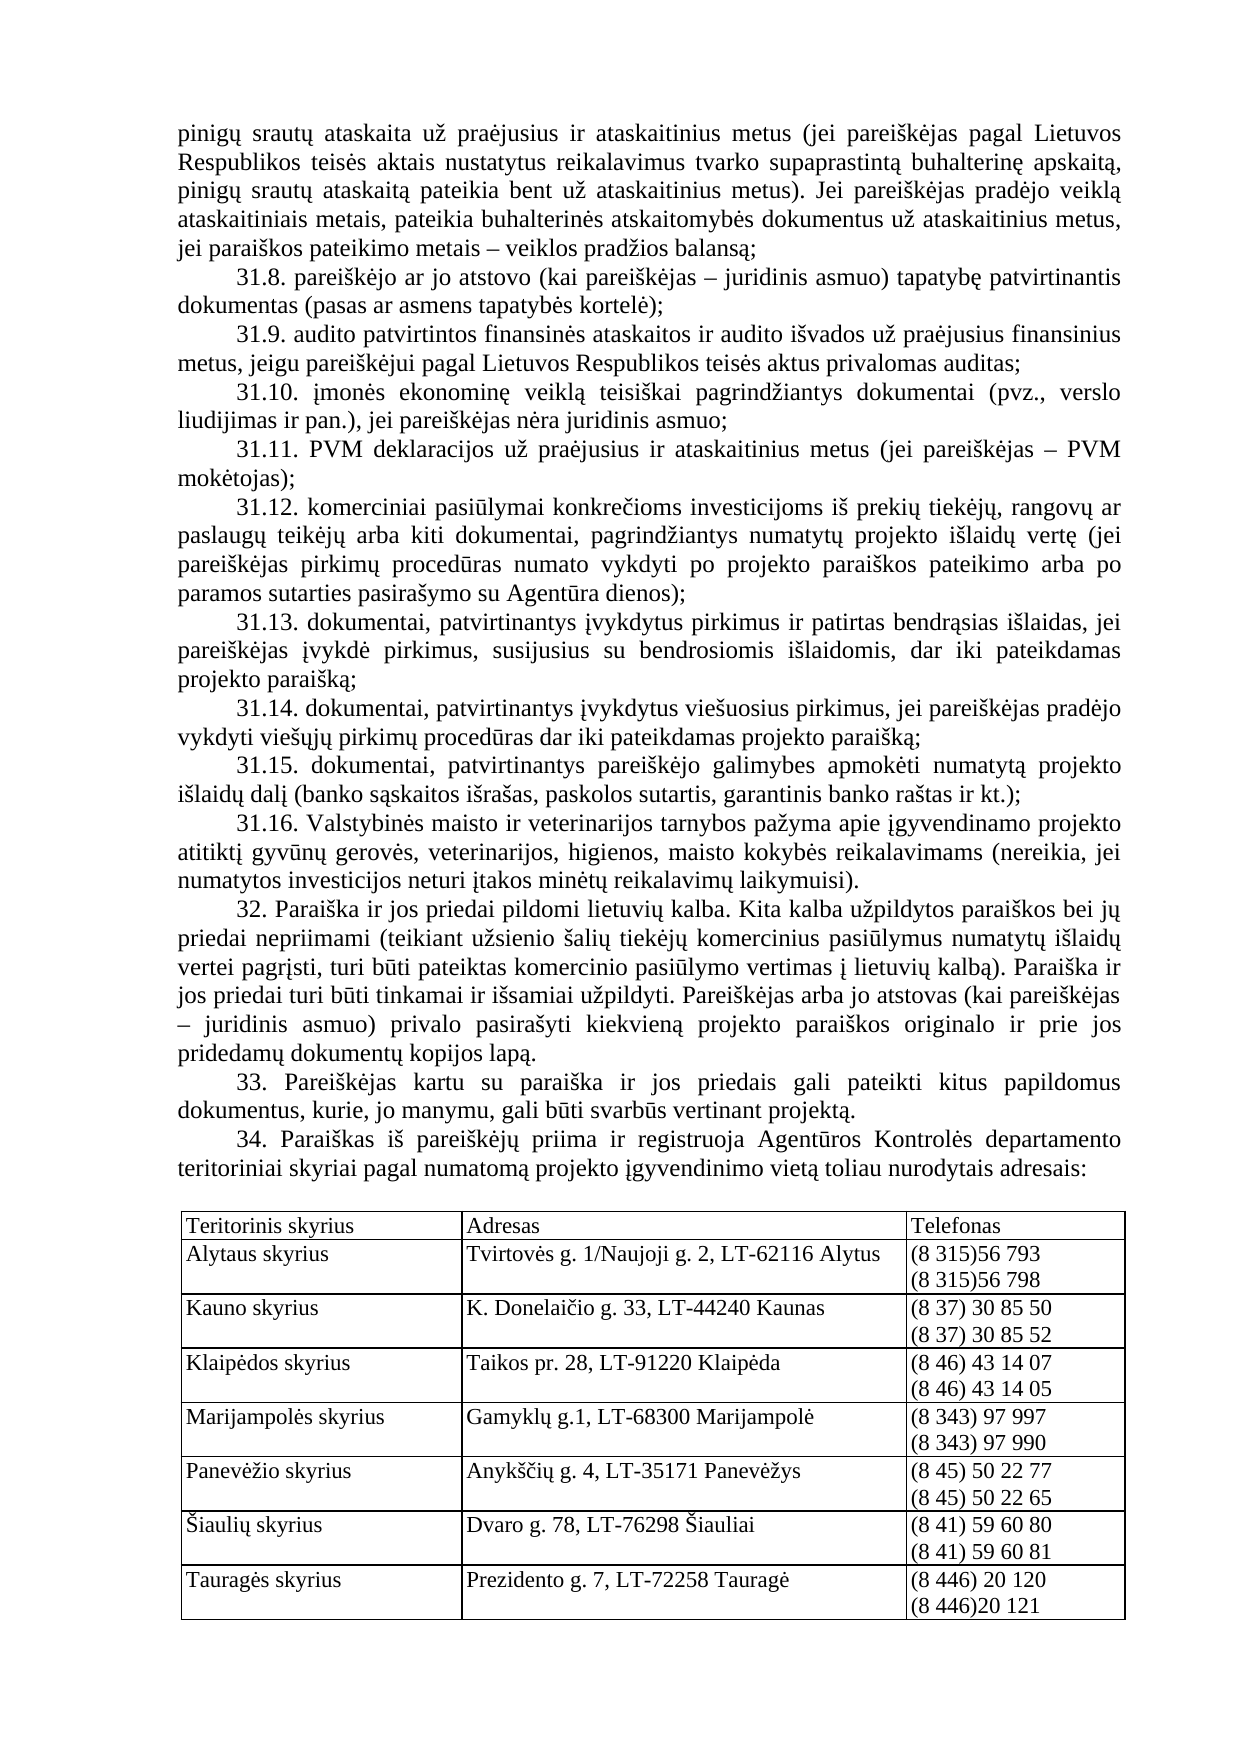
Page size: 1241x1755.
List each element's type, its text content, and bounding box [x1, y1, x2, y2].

text 31.8. pareiškėjo ar jo atstovo (kai pareiškėjas – juridinis asmuo) tapatybę patvirtinantis dokumentas (pasas ar asmens tapatybės kortelė); [177, 262, 1122, 319]
table_cell Šiaulių skyrius [182, 1512, 461, 1564]
table_cell Tauragės skyrius [182, 1566, 461, 1618]
table_cell Tvirtovės g. 1/Naujoji g. 2, LT-62116 Alytus [463, 1240, 906, 1293]
text 31.13. dokumentai, patvirtinantys įvykdytus pirkimus ir patirtas bendrąsias išlaidas, jei pareiškėjas įvykdė pirkimus, susijusius su bendrosiomis išlaidomis, dar iki pateikdamas projekto paraišką; [177, 607, 1122, 693]
table_cell Panevėžio skyrius [182, 1457, 461, 1510]
text 32. Paraiška ir jos priedai pildomi lietuvių kalba. Kita kalba užpildytos paraiškos bei jų priedai nepriimami (teikiant užsienio šalių tiekėjų komercinius pasiūlymus numatytų išlaidų vertei pagrįsti, turi būti pateiktas komercinio pasiūlymo vertimas į lietuvių kalbą). Paraiška ir jos priedai turi būti tinkamai ir išsamiai užpildyti. Pareiškėjas arba jo atstovas (kai pareiškėjas – juridinis asmuo) privalo pasirašyti kiekvieną projekto paraiškos originalo ir prie jos pridedamų dokumentų kopijos lapą. [177, 894, 1122, 1067]
text 31.10. įmonės ekonominę veiklą teisiškai pagrindžiantys dokumentai (pvz., verslo liudijimas ir pan.), jei pareiškėjas nėra juridinis asmuo; [177, 377, 1122, 434]
text 31.14. dokumentai, patvirtinantys įvykdytus viešuosius pirkimus, jei pareiškėjas pradėjo vykdyti viešųjų pirkimų procedūras dar iki pateikdamas projekto paraišką; [177, 693, 1122, 751]
table_cell Taikos pr. 28, LT-91220 Klaipėda [463, 1349, 906, 1401]
table_cell Kauno skyrius [182, 1295, 461, 1347]
text 31.9. audito patvirtintos finansinės ataskaitos ir audito išvados už praėjusius finansinius metus, jeigu pareiškėjui pagal Lietuvos Respublikos teisės aktus privalomas auditas; [177, 319, 1122, 377]
text 33. Pareiškėjas kartu su paraiška ir jos priedais gali pateikti kitus papildomus dokumentus, kurie, jo manymu, gali būti svarbūs vertinant projektą. [177, 1067, 1122, 1124]
table_cell K. Donelaičio g. 33, LT-44240 Kaunas [463, 1295, 906, 1347]
table_cell Gamyklų g.1, LT-68300 Marijampolė [463, 1403, 906, 1456]
table_cell Dvaro g. 78, LT-76298 Šiauliai [463, 1512, 906, 1564]
table_cell Marijampolės skyrius [182, 1403, 461, 1456]
text 31.12. komerciniai pasiūlymai konkrečioms investicijoms iš prekių tiekėjų, rangovų ar paslaugų teikėjų arba kiti dokumentai, pagrindžiantys numatytų projekto išlaidų vertę (jei pareiškėjas pirkimų procedūras numato vykdyti po projekto paraiškos pateikimo arba po paramos sutarties pasirašymo su Agentūra dienos); [177, 492, 1122, 607]
table_cell Klaipėdos skyrius [182, 1349, 461, 1401]
text 34. Paraiškas iš pareiškėjų priima ir registruoja Agentūros Kontrolės departamento teritoriniai skyriai pagal numatomą projekto įgyvendinimo vietą toliau nurodytais adresais: [177, 1124, 1122, 1182]
table_cell Prezidento g. 7, LT-72258 Tauragė [463, 1566, 906, 1618]
text pinigų srautų ataskaita už praėjusius ir ataskaitinius metus (jei pareiškėjas pagal Lietuvos Respublikos teisės aktais nustatytus reikalavimus tvarko supaprastintą buhalterinę apskaitą, pinigų srautų ataskaitą pateikia bent už ataskaitinius metus). Jei pareiškėjas pradėjo veiklą ataskaitiniais metais, pateikia buhalterinės atskaitomybės dokumentus už ataskaitinius metus, jei paraiškos pateikimo metais – veiklos pradžios balansą; [177, 118, 1122, 262]
text 31.15. dokumentai, patvirtinantys pareiškėjo galimybes apmokėti numatytą projekto išlaidų dalį (banko sąskaitos išrašas, paskolos sutartis, garantinis banko raštas ir kt.); [177, 751, 1122, 808]
table_cell Anykščių g. 4, LT-35171 Panevėžys [463, 1457, 906, 1510]
text 31.11. PVM deklaracijos už praėjusius ir ataskaitinius metus (jei pareiškėjas – PVM mokėtojas); [177, 434, 1122, 492]
table_cell Alytaus skyrius [182, 1240, 461, 1293]
text 31.16. Valstybinės maisto ir veterinarijos tarnybos pažyma apie įgyvendinamo projekto atitiktį gyvūnų gerovės, veterinarijos, higienos, maisto kokybės reikalavimams (nereikia, jei numatytos investicijos neturi įtakos minėtų reikalavimų laikymuisi). [177, 808, 1122, 894]
